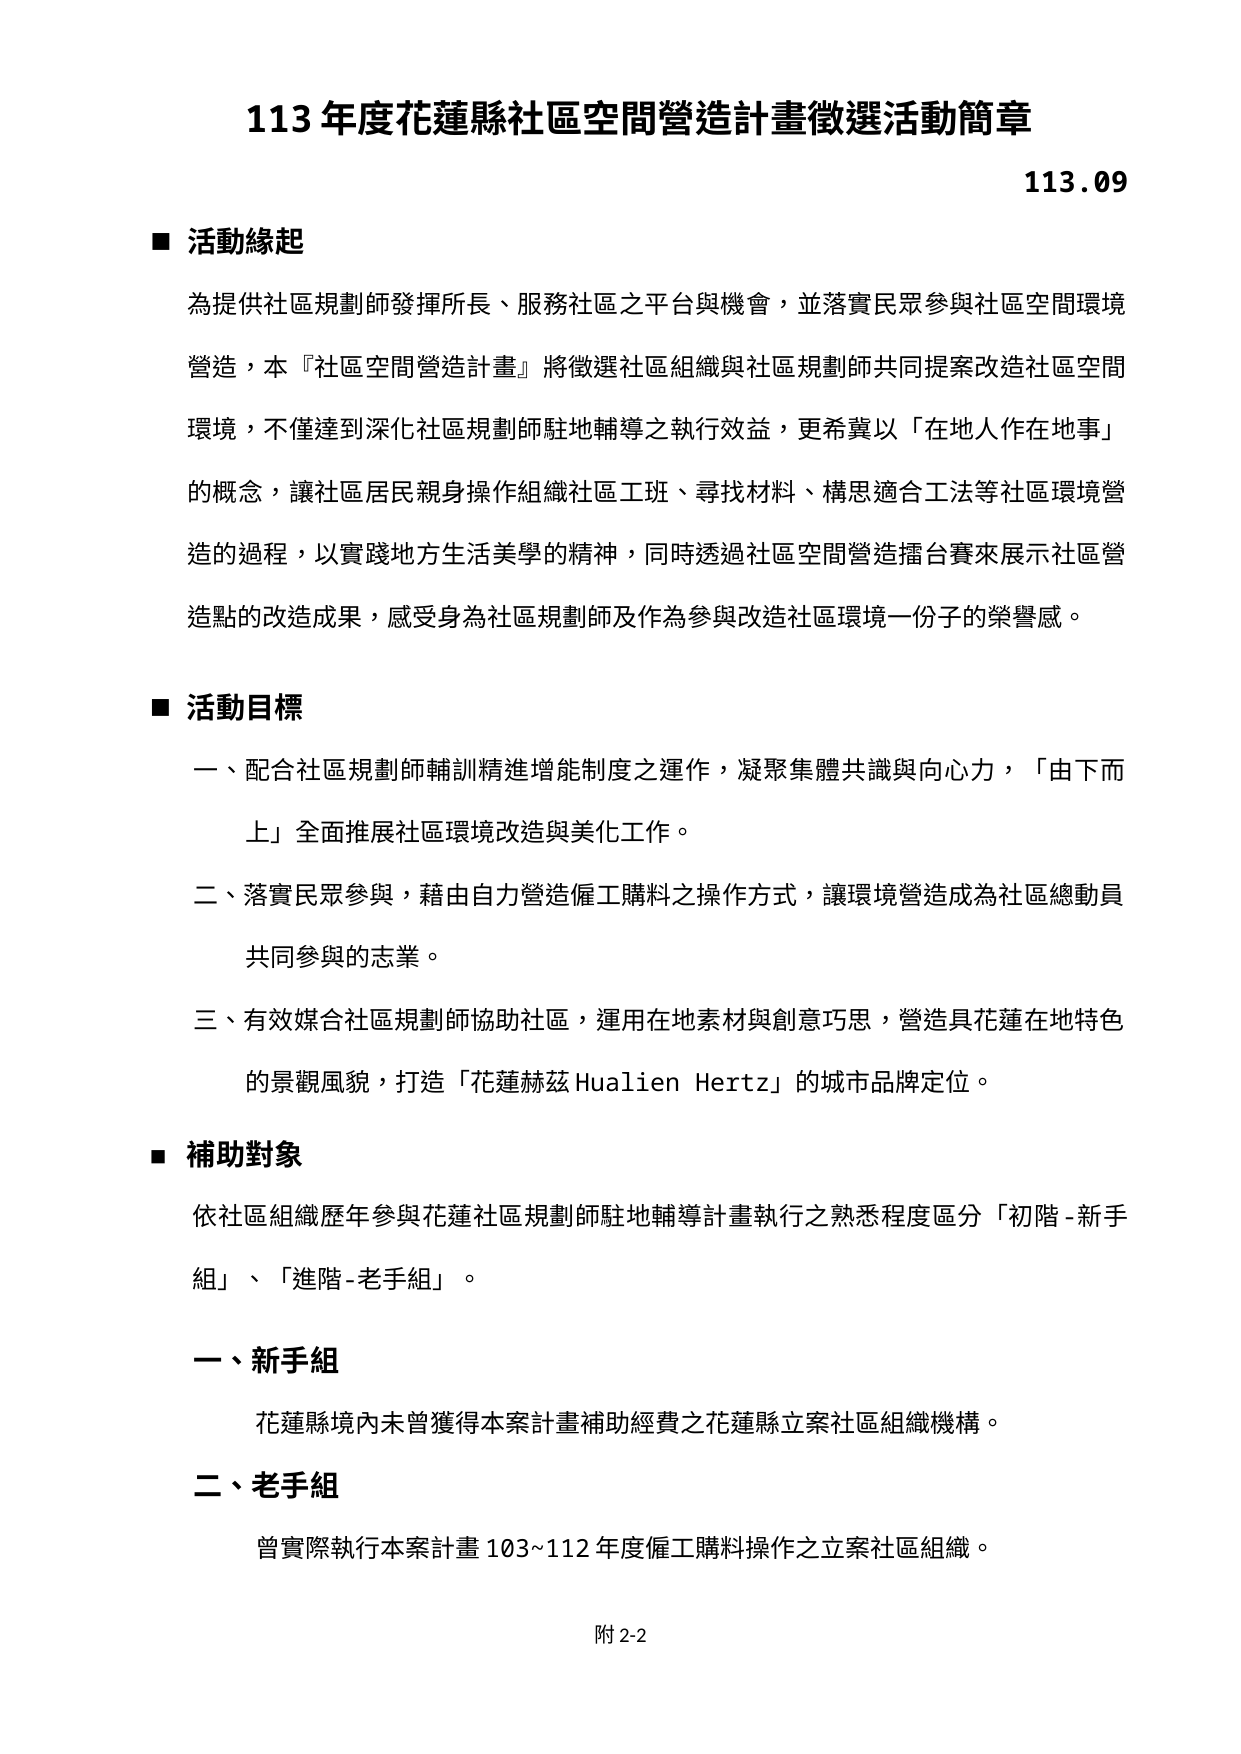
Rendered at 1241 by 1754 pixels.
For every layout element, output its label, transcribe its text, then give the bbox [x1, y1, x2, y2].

list 活動目標 [149, 685, 1128, 727]
text 曾實際執行本案計畫103~112年度僱工購料操作之立案社區組織。 [255, 1504, 1128, 1567]
text 花蓮縣境內未曾獲得本案計畫補助經費之花蓮縣立案社區組織機構。 [255, 1379, 1128, 1442]
text 為提供社區規劃師發揮所長、服務社區之平台與機會，並落實民眾參與社區空間環境營造，本『社區空間營造計畫』將徵選社區組織與社區規劃師共同提案改造社區空間環境，不僅達到深化社區規劃師駐地輔導之執行效益，更希冀以「在地人作在地事」的概念，讓社區居民親身操作組織社區工班、尋找材料、構思適合工法等社區環境營造的過程，以實踐地方生活美學的精神，同時透過社區空間營造擂台賽來展示社區營造點的改造成果，感受身為社區規劃師及作為參與改造社區環境一份子的榮譽感。 [187, 261, 1128, 636]
text 113年度花蓮縣社區空間營造計畫徵選活動簡章 [149, 99, 1128, 140]
text 113.09 [150, 159, 1128, 201]
text 一、新手組 [193, 1317, 1128, 1379]
text 一、配合社區規劃師輔訓精進增能制度之運作，凝聚集體共識與向心力，「由下而上」全面推展社區環境改造與美化工作。 [193, 727, 1128, 852]
list 活動緣起 [150, 219, 1128, 261]
text 二、老手組 [193, 1442, 1128, 1504]
text 依社區組織歷年參與花蓮社區規劃師駐地輔導計畫執行之熟悉程度區分「初階-新手組」、「進階-老手組」。 [192, 1173, 1128, 1298]
text 二、落實民眾參與，藉由自力營造僱工購料之操作方式，讓環境營造成為社區總動員共同參與的志業。 [193, 852, 1128, 977]
list 補助對象 [149, 1132, 1128, 1173]
text 三、有效媒合社區規劃師協助社區，運用在地素材與創意巧思，營造具花蓮在地特色的景觀風貌，打造「花蓮赫茲Hualien Hertz」的城市品牌定位。 [193, 977, 1128, 1102]
